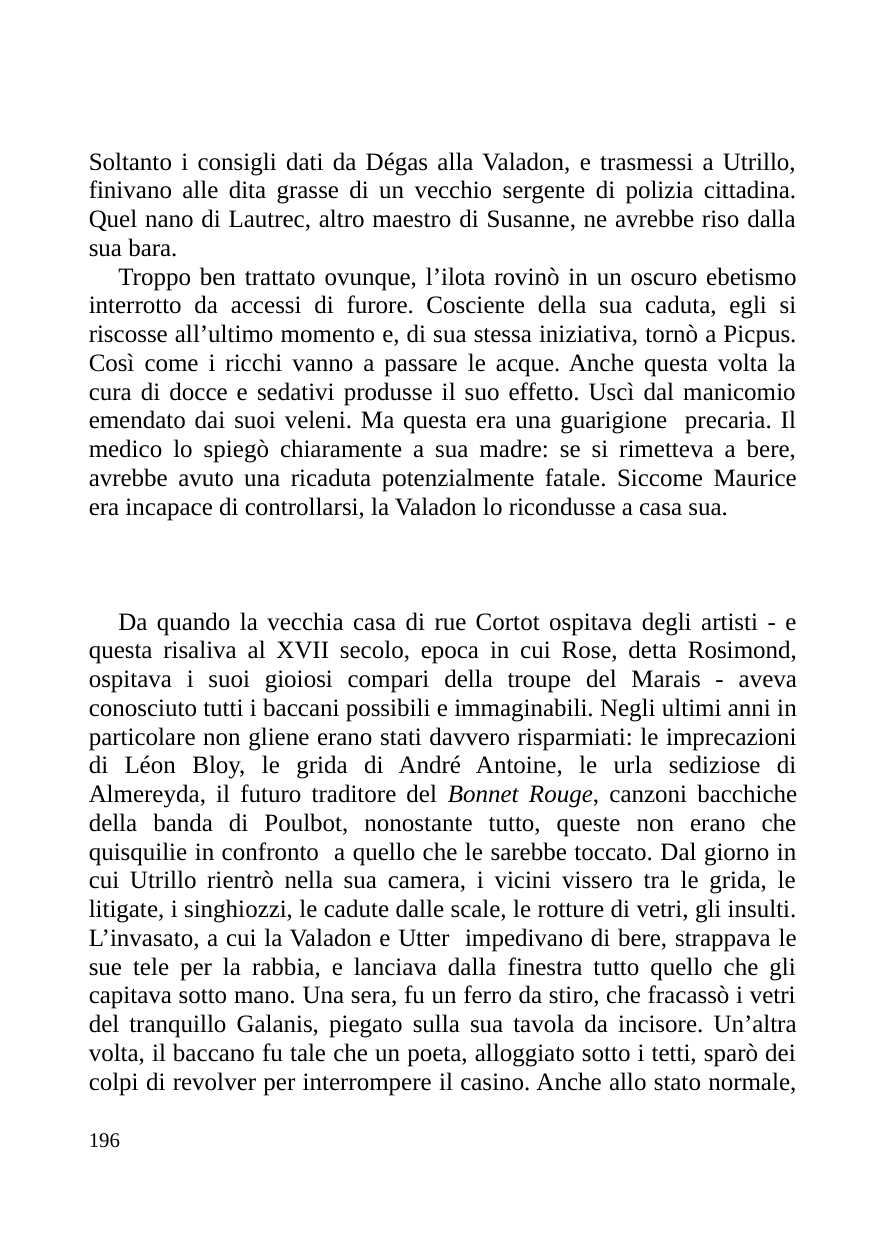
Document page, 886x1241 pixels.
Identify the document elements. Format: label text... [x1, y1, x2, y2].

text Troppo ben trattato ovunque, l’ilota rovinò in un oscuro ebetismo interrotto da accessi di furore. Cosciente della sua caduta, egli si riscosse all’ultimo momento e, di sua stessa iniziativa, tornò a Picpus. Così come i ricchi vanno a passare le acque. Anche questa volta la cura di docce e sedativi produsse il suo effetto. Uscì dal manicomio emendato dai suoi veleni. Ma questa era una guarigione precaria. Il medico lo spiegò chiaramente a sua madre: se si rimetteva a bere, avrebbe avuto una ricaduta potenzialmente fatale. Siccome Maurice era incapace di controllarsi, la Valadon lo ricondusse a casa sua. [88, 262, 797, 521]
text Soltanto i consigli dati da Dégas alla Valadon, e trasmessi a Utrillo, finivano alle dita grasse di un vecchio sergente di polizia cittadina. Quel nano di Lautrec, altro maestro di Susanne, ne avrebbe riso dalla sua bara. [88, 147, 797, 262]
text Da quando la vecchia casa di rue Cortot ospitava degli artisti - e questa risaliva al XVII secolo, epoca in cui Rose, detta Rosimond, ospitava i suoi gioiosi compari della troupe del Marais - aveva conosciuto tutti i baccani possibili e immaginabili. Negli ultimi anni in particolare non gliene erano stati davvero risparmiati: le imprecazioni di Léon Bloy, le grida di André Antoine, le urla sediziose di Almereyda, il futuro traditore del Bonnet Rouge, canzoni bacchiche della banda di Poulbot, nonostante tutto, queste non erano che quisquilie in confronto a quello che le sarebbe toccato. Dal giorno in cui Utrillo rientrò nella sua camera, i vicini vissero tra le grida, le litigate, i singhiozzi, le cadute dalle scale, le rotture di vetri, gli insulti. L’invasato, a cui la Valadon e Utter impedivano di bere, strappava le sue tele per la rabbia, e lanciava dalla finestra tutto quello che gli capitava sotto mano. Una sera, fu un ferro da stiro, che fracassò i vetri del tranquillo Galanis, piegato sulla sua tavola da incisore. Un’altra volta, il baccano fu tale che un poeta, alloggiato sotto i tetti, sparò dei colpi di revolver per interrompere il casino. Anche allo stato normale, [88, 607, 797, 1096]
